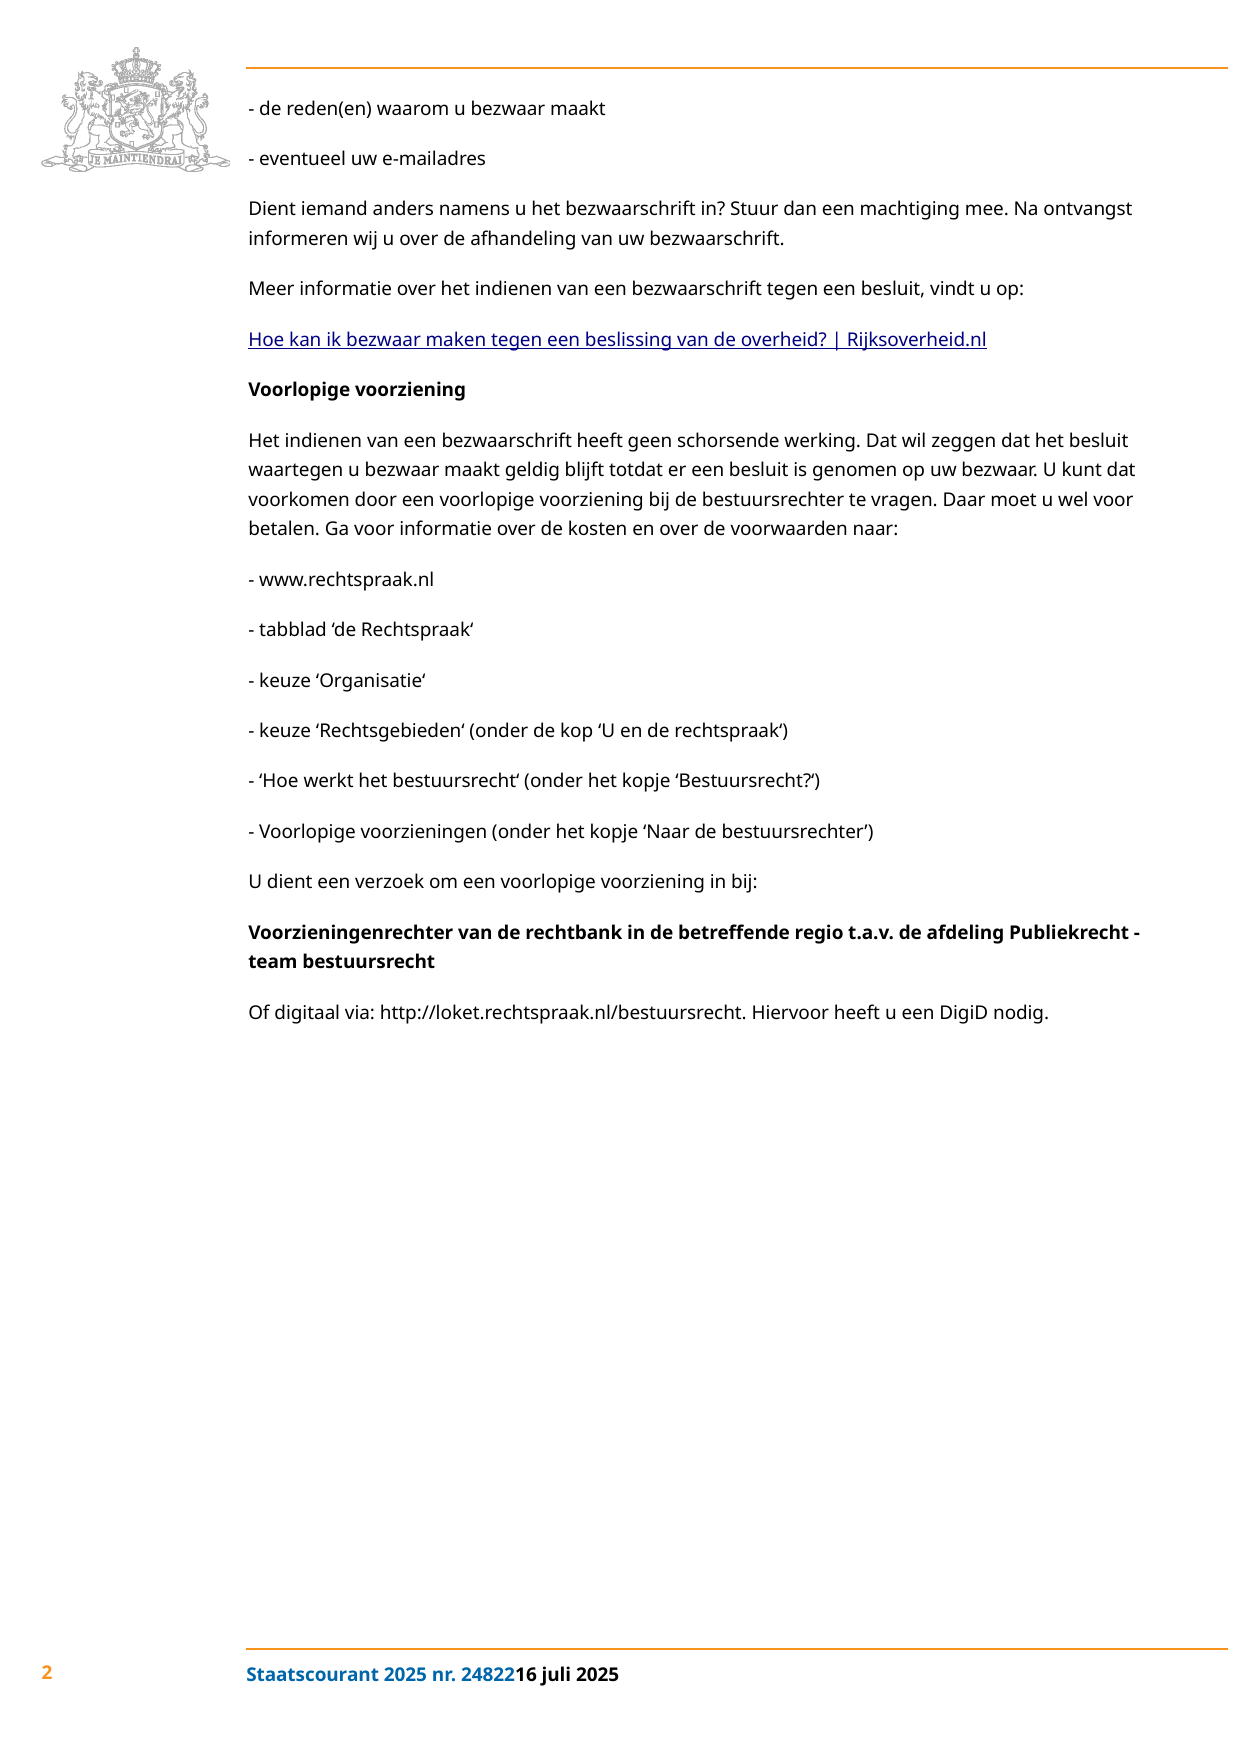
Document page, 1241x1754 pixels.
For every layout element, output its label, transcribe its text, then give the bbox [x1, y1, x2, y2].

text Voorzieningenrechter van de rechtbank in de betreffende regio t.a.v. de afdeling Publiekrecht - team bestuursrecht [248, 919, 1152, 974]
text Het indienen van een bezwaarschrift heeft geen schorsende werking. Dat wil zeggen dat het besluit waartegen u bezwaar maakt geldig blijft totdat er een besluit is genomen op uw bezwaar. U kunt dat voorkomen door een voorlopige voorziening bij de bestuursrechter te vragen. Daar moet u wel voor betalen. Ga voor informatie over de kosten en over de voorwaarden naar: [248, 427, 1152, 541]
text Dient iemand anders namens u het bezwaarschrift in? Stuur dan een machtiging mee. Na ontvangst informeren wij u over de afhandeling van uw bezwaarschrift. [248, 196, 1152, 251]
text - tabblad ‘de Rechtspraak‘ [248, 616, 1152, 642]
text U dient een verzoek om een voorlopige voorziening in bij: [248, 868, 1152, 894]
text - eventueel uw e-mailadres [248, 145, 1152, 171]
text Voorlopige voorziening [248, 376, 1152, 402]
picture [41, 47, 231, 172]
text - www.rechtspraak.nl [248, 566, 1152, 592]
text - keuze ‘Organisatie‘ [248, 667, 1152, 693]
text - Voorlopige voorzieningen (onder het kopje ‘Naar de bestuursrechter’) [248, 818, 1152, 844]
text Meer informatie over het indienen van een bezwaarschrift tegen een besluit, vindt u op: [248, 276, 1152, 301]
text Of digitaal via: http://loket.rechtspraak.nl/bestuursrecht. Hiervoor heeft u een DigiD nodig. [248, 999, 1152, 1025]
text - ‘Hoe werkt het bestuursrecht‘ (onder het kopje ‘Bestuursrecht?‘) [248, 768, 1152, 793]
text Hoe kan ik bezwaar maken tegen een beslissing van de overheid? | Rijksoverheid.nl [248, 326, 1152, 352]
text - de reden(en) waarom u bezwaar maakt [248, 95, 1152, 121]
text - keuze ‘Rechtsgebieden‘ (onder de kop ‘U en de rechtspraak‘) [248, 717, 1152, 743]
